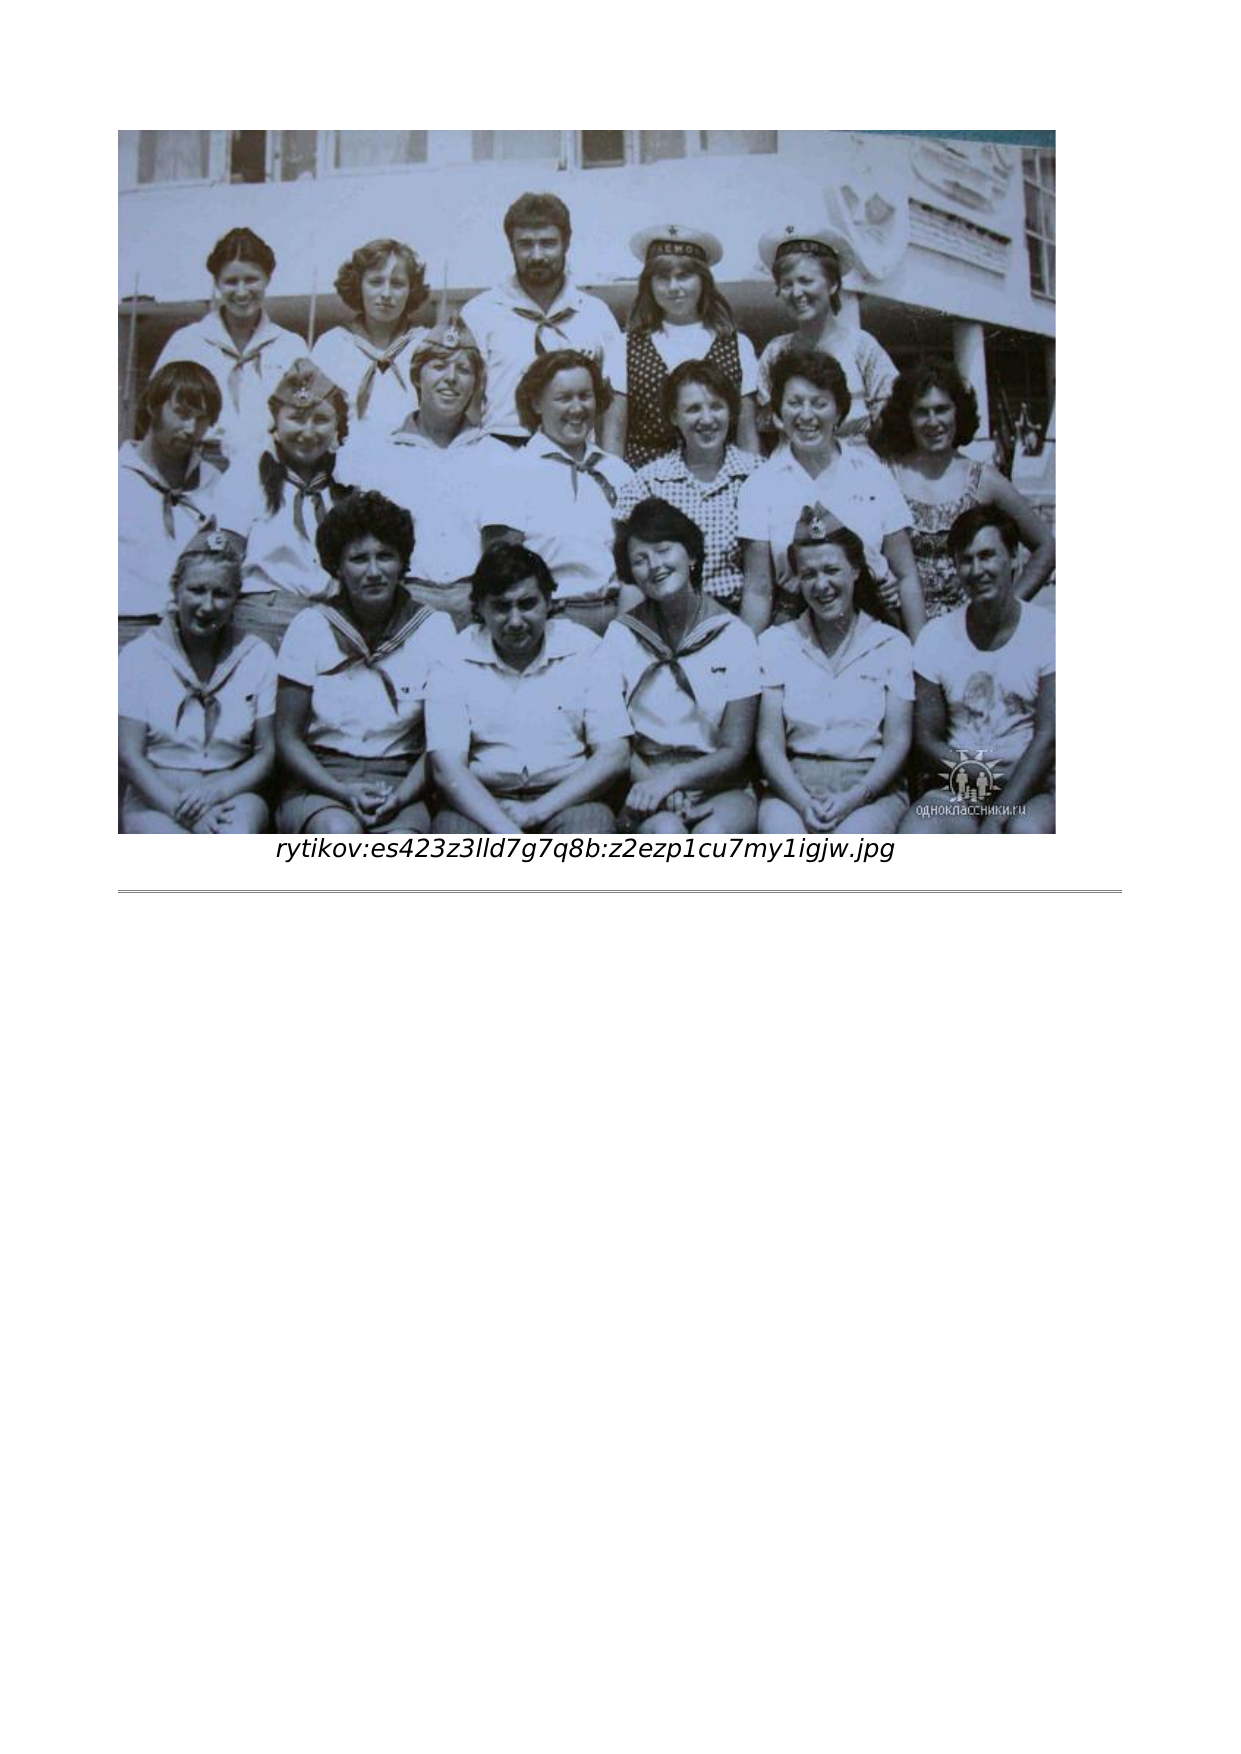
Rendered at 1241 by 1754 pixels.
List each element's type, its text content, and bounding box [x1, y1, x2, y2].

text rytikov:es423z3lld7g7q8b:z2ezp1cu7my1igjw.jpg [118, 834, 1056, 863]
picture [118, 130, 1056, 834]
